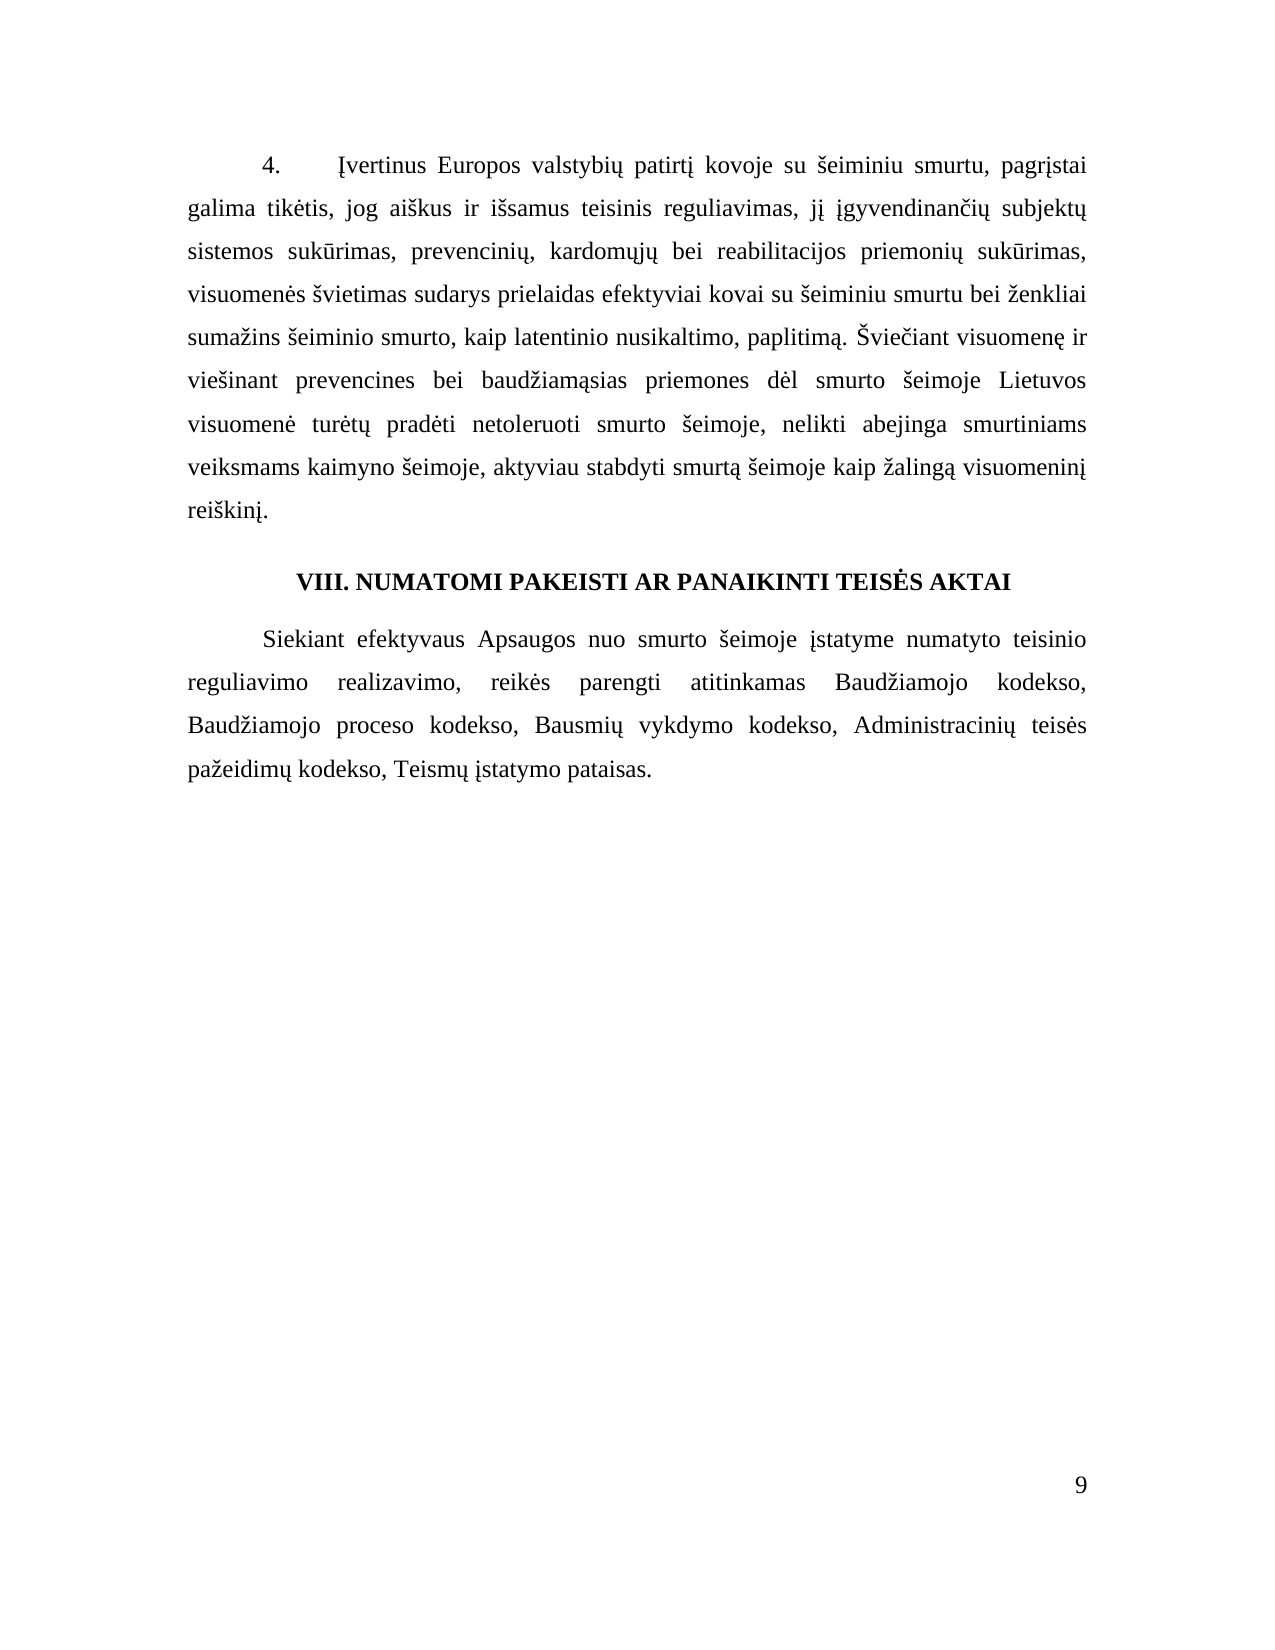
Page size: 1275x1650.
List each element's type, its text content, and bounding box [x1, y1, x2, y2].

text 4. Įvertinus Europos valstybių patirtį kovoje su šeiminiu smurtu, pagrįstai galima tikėtis, jog aiškus ir išsamus teisinis reguliavimas, jį įgyvendinančių subjektų sistemos sukūrimas, prevencinių, kardomųjų bei reabilitacijos priemonių sukūrimas, visuomenės švietimas sudarys prielaidas efektyviai kovai su šeiminiu smurtu bei ženkliai sumažins šeiminio smurto, kaip latentinio nusikaltimo, paplitimą. Šviečiant visuomenę ir viešinant prevencines bei baudžiamąsias priemones dėl smurto šeimoje Lietuvos visuomenė turėtų pradėti netoleruoti smurto šeimoje, nelikti abejinga smurtiniams veiksmams kaimyno šeimoje, aktyviau stabdyti smurtą šeimoje kaip žalingą visuomeninį reiškinį. [187, 150, 1087, 524]
text VIII. Numatomi pakeisti ar panaikinti teisės aktai [187, 567, 1087, 596]
text Siekiant efektyvaus Apsaugos nuo smurto šeimoje įstatyme numatyto teisinio reguliavimo realizavimo, reikės parengti atitinkamas Baudžiamojo kodekso, Baudžiamojo proceso kodekso, Bausmių vykdymo kodekso, Administracinių teisės pažeidimų kodekso, Teismų įstatymo pataisas. [187, 624, 1087, 782]
